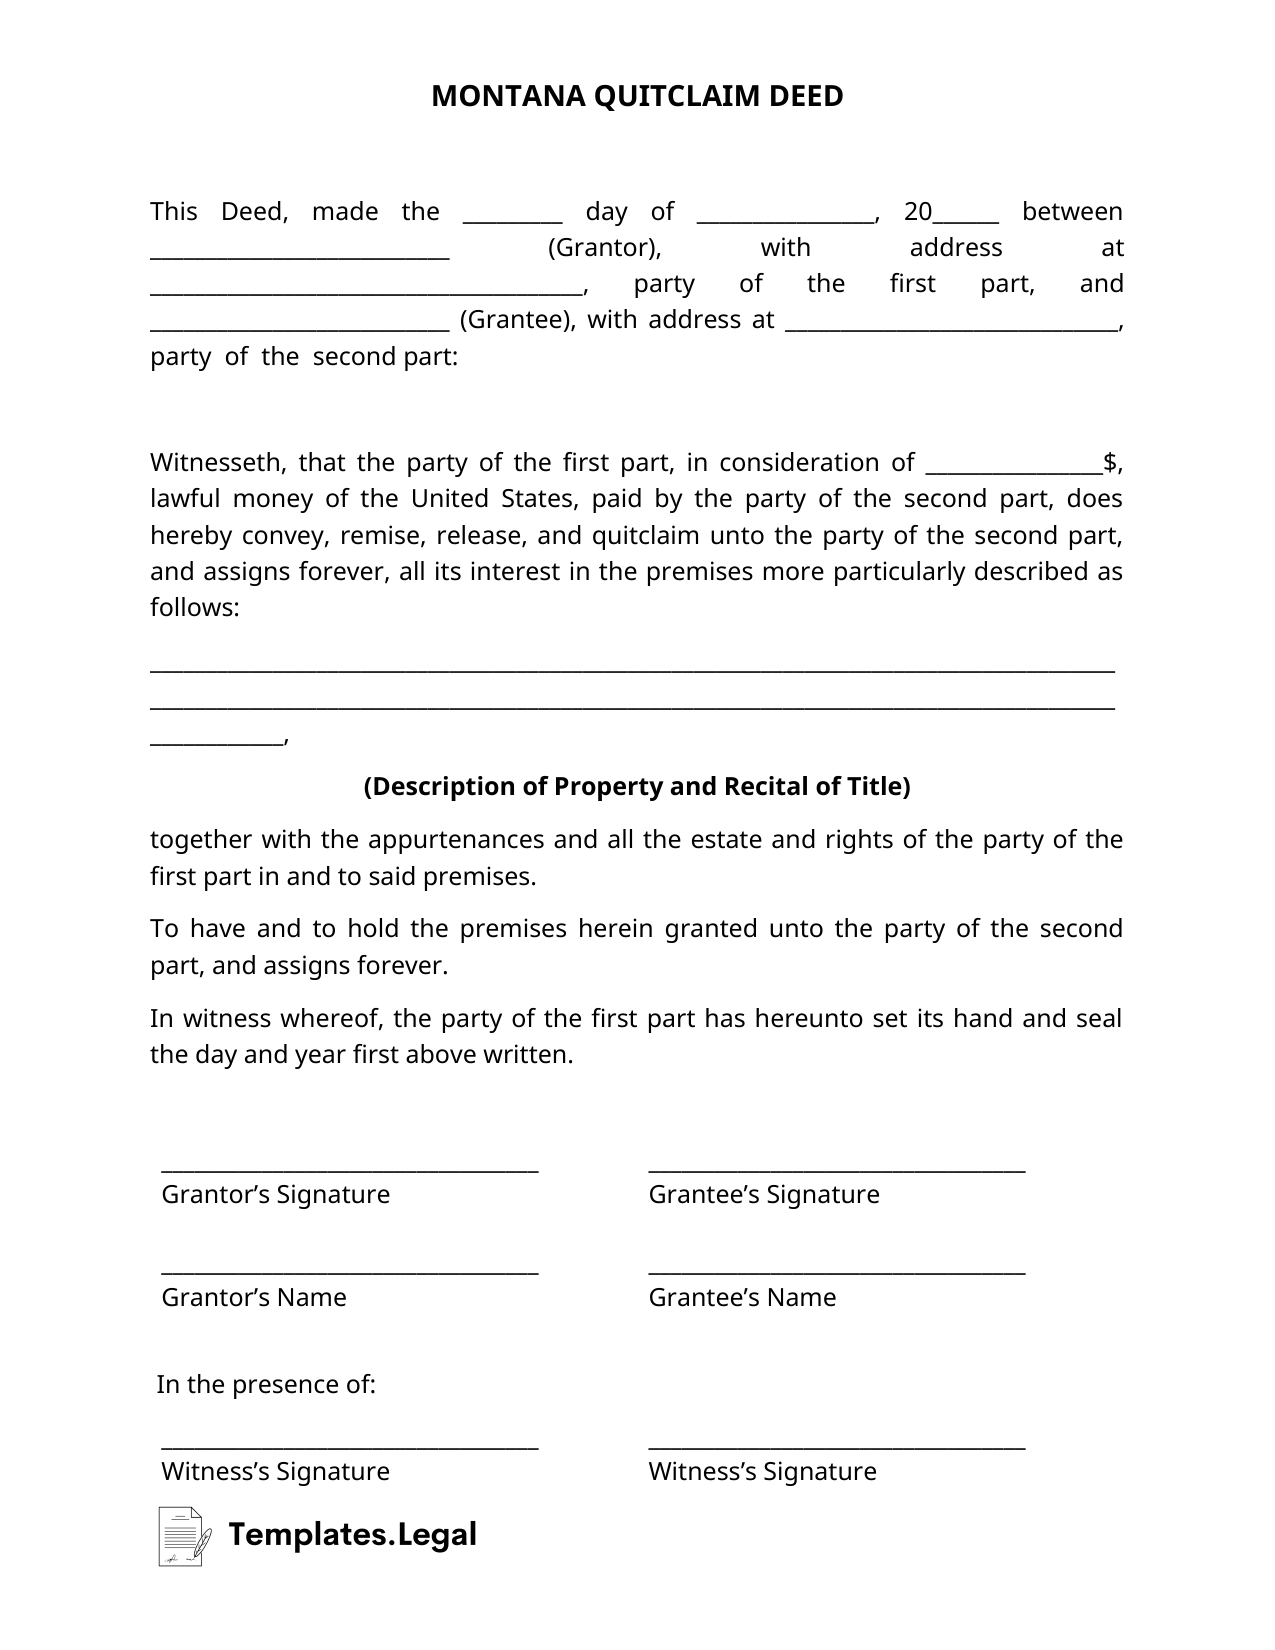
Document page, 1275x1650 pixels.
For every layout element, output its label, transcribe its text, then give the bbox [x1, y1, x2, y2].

table_header [1124, 1143, 1275, 1211]
table_header __________________________________ Grantee’s Signature [637, 1143, 1124, 1211]
text In the presence of: [150, 1366, 1125, 1400]
table_header __________________________________ Witness’s Signature [637, 1419, 1124, 1487]
table_cell [1124, 1211, 1275, 1313]
table_header __________________________________ Grantor’s Signature [150, 1143, 637, 1211]
text together with the appurtenances and all the estate and rights of the party of the first part in and to said premises. [150, 822, 1125, 892]
table_header __________________________________ Witness’s Signature [150, 1419, 637, 1487]
table_cell __________________________________ Grantor’s Name [150, 1211, 637, 1313]
text Witnesseth, that the party of the first part, in consideration of ________________$, lawful money of the United States, paid by the party of the second part, does hereby convey, remise, release, and quitclaim unto the party of the second part, and assigns forever, all its interest in the premises more particularly described as follows: [150, 444, 1125, 624]
text In witness whereof, the party of the first part has hereunto set its hand and seal the day and year first above written. [150, 1001, 1125, 1071]
text MONTANA QUITCLAIM DEED [150, 75, 1125, 115]
table_cell __________________________________ Grantee’s Name [637, 1211, 1124, 1313]
text This Deed, made the _________ day of ________________, 20______ between ___________________________ (Grantor), with address at _______________________________________, party of the first part, and ___________________________ (Grantee), with address at ______________________________, party of the second part: [150, 193, 1125, 373]
text To have and to hold the premises herein granted unto the party of the second part, and assigns forever. [150, 911, 1125, 982]
text (Description of Property and Recital of Title) [150, 769, 1125, 803]
text __________________________________________________________________________________________________________________________________________________________________________________________, [150, 643, 1125, 750]
